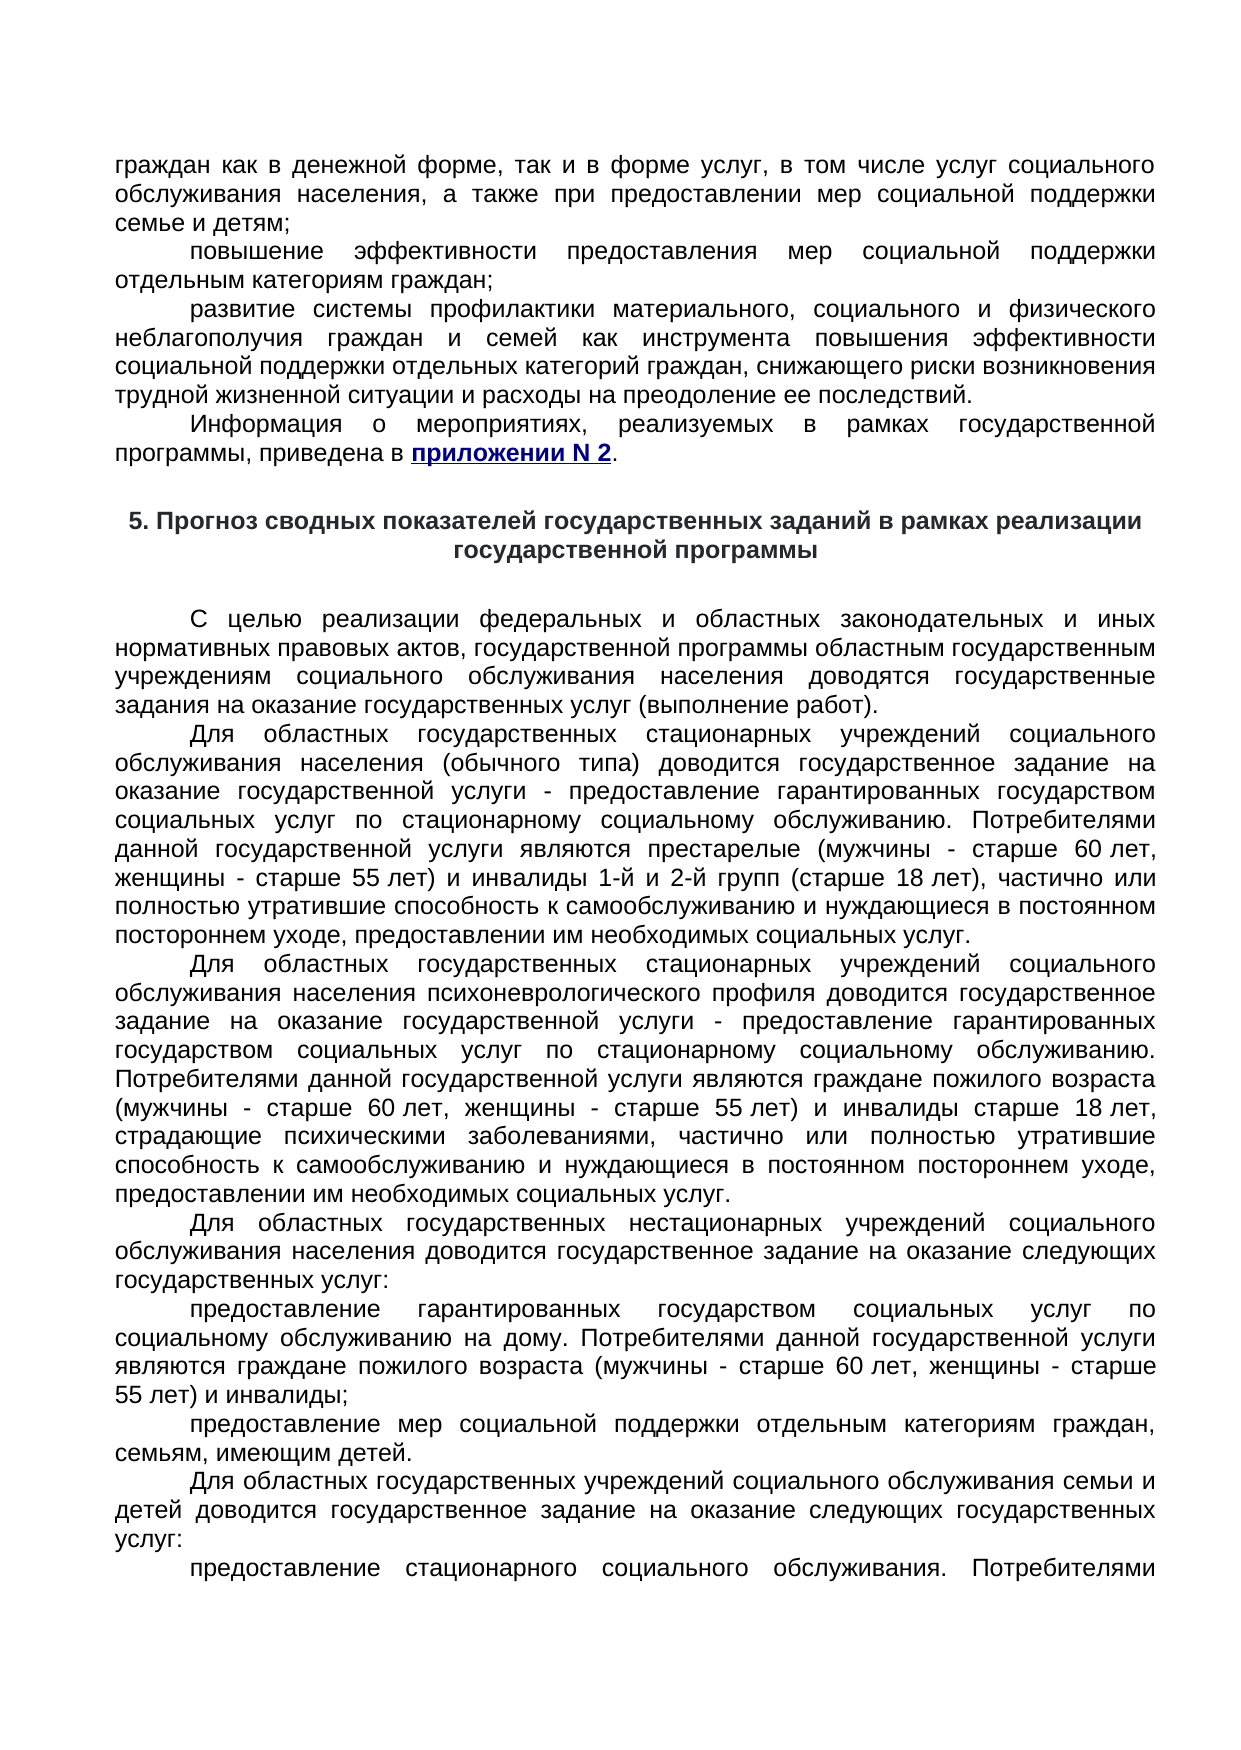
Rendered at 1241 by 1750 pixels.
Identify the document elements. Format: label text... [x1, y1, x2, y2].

text Для областных государственных нестационарных учреждений социального обслуживания населения доводится государственное задание на оказание следующих государственных услуг: [114, 1207, 1157, 1294]
text граждан как в денежной форме, так и в форме услуг, в том числе услуг социального обслуживания населения, а также при предоставлении мер социальной поддержки семье и детям; [114, 150, 1157, 236]
text Для областных государственных учреждений социального обслуживания семьи и детей доводится государственное задание на оказание следующих государственных услуг: [114, 1466, 1157, 1552]
text предоставление мер социальной поддержки отдельным категориям граждан, семьям, имеющим детей. [114, 1409, 1157, 1466]
text предоставление гарантированных государством социальных услуг по социальному обслуживанию на дому. Потребителями данной государственной услуги являются граждане пожилого возраста (мужчины - старше 60 лет, женщины - старше 55 лет) и инвалиды; [114, 1294, 1157, 1409]
text Информация о мероприятиях, реализуемых в рамках государственной программы, приведена в приложении N 2. [114, 409, 1157, 466]
text Для областных государственных стационарных учреждений социального обслуживания населения (обычного типа) доводится государственное задание на оказание государственной услуги - предоставление гарантированных государством социальных услуг по стационарному социальному обслуживанию. Потребителями данной государственной услуги являются престарелые (мужчины - старше 60 лет, женщины - старше 55 лет) и инвалиды 1-й и 2-й групп (старше 18 лет), частично или полностью утратившие способность к самообслуживанию и нуждающиеся в постоянном постороннем уходе, предоставлении им необходимых социальных услуг. [114, 719, 1157, 949]
subtitle 5. Прогноз сводных показателей государственных заданий в рамках реализации государственной программы [114, 506, 1157, 564]
text повышение эффективности предоставления мер социальной поддержки отдельным категориям граждан; [114, 236, 1157, 294]
text Для областных государственных стационарных учреждений социального обслуживания населения психоневрологического профиля доводится государственное задание на оказание государственной услуги - предоставление гарантированных государством социальных услуг по стационарному социальному обслуживанию. Потребителями данной государственной услуги являются граждане пожилого возраста (мужчины - старше 60 лет, женщины - старше 55 лет) и инвалиды старше 18 лет, страдающие психическими заболеваниями, частично или полностью утратившие способность к самообслуживанию и нуждающиеся в постоянном постороннем уходе, предоставлении им необходимых социальных услуг. [114, 949, 1157, 1207]
text С целью реализации федеральных и областных законодательных и иных нормативных правовых актов, государственной программы областным государственным учреждениям социального обслуживания населения доводятся государственные задания на оказание государственных услуг (выполнение работ). [114, 604, 1157, 719]
text развитие системы профилактики материального, социального и физического неблагополучия граждан и семей как инструмента повышения эффективности социальной поддержки отдельных категорий граждан, снижающего риски возникновения трудной жизненной ситуации и расходы на преодоление ее последствий. [114, 294, 1157, 409]
text предоставление стационарного социального обслуживания. Потребителями [114, 1552, 1157, 1581]
